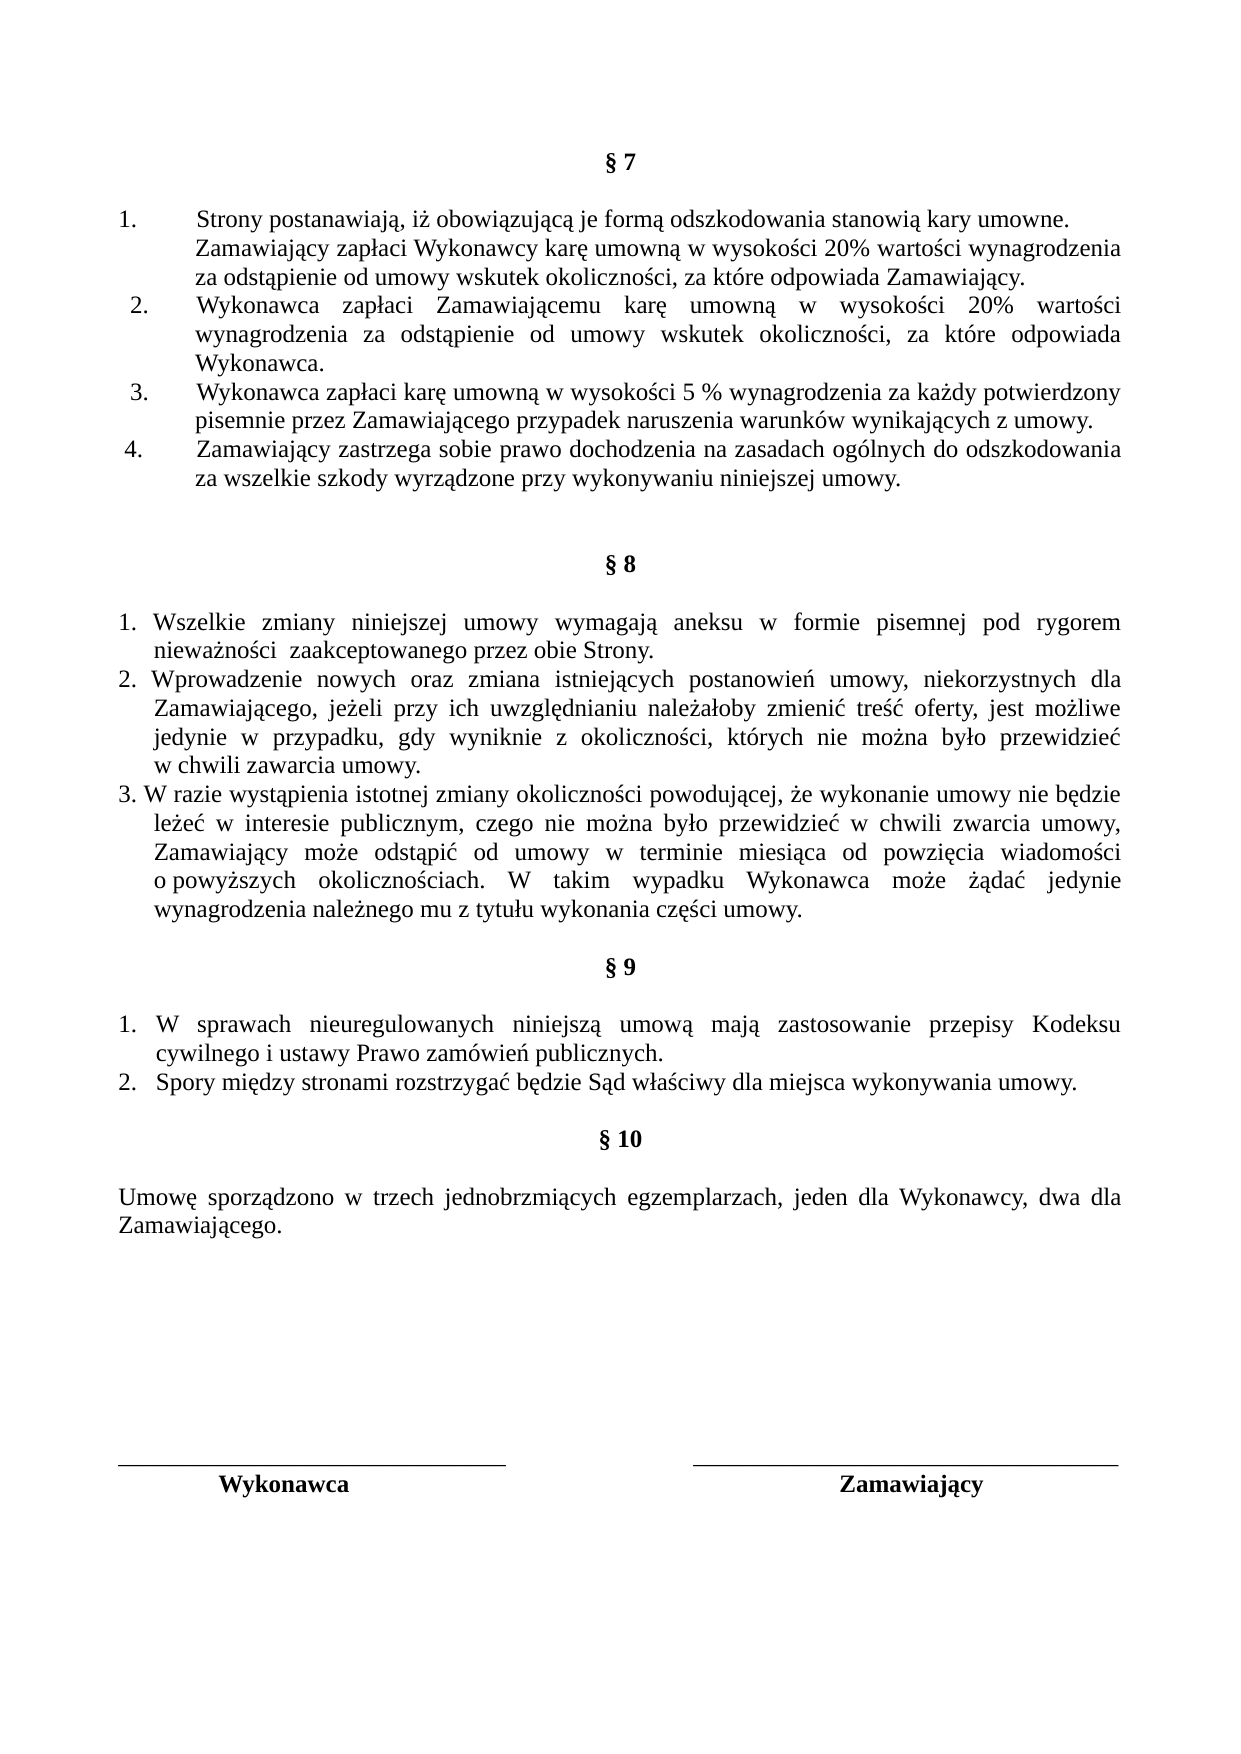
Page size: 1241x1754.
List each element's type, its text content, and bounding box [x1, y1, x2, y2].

text § 7 [118, 147, 1122, 176]
list Wykonawca zapłaci Zamawiającemu karę umowną w wysokości 20% wartości wynagrodzenia za odstąpienie od umowy wskutek okoliczności, za które odpowiada Wykonawca. [130, 291, 1122, 377]
text Umowę sporządzono w trzech jednobrzmiących egzemplarzach, jeden dla Wykonawcy, dwa dla Zamawiającego. [118, 1182, 1122, 1239]
text § 9 [118, 952, 1122, 981]
text 3. W razie wystąpienia istotnej zmiany okoliczności powodującej, że wykonanie umowy nie będzie leżeć w interesie publicznym, czego nie można było przewidzieć w chwili zwarcia umowy, Zamawiający może odstąpić od umowy w terminie miesiąca od powzięcia wiadomości o powyższych okolicznościach. W takim wypadku Wykonawca może żądać jedynie wynagrodzenia należnego mu z tytułu wykonania części umowy. [118, 779, 1122, 923]
list Zamawiający zapłaci Wykonawcy karę umowną w wysokości 20% wartości wynagrodzenia za odstąpienie od umowy wskutek okoliczności, za które odpowiada Zamawiający. [130, 233, 1122, 291]
text 2. Wprowadzenie nowych oraz zmiana istniejących postanowień umowy, niekorzystnych dla Zamawiającego, jeżeli przy ich uwzględnianiu należałoby zmienić treść oferty, jest możliwe jedynie w przypadku, gdy wyniknie z okoliczności, których nie można było przewidzieć w chwili zawarcia umowy. [118, 664, 1122, 779]
list Wykonawca zapłaci karę umowną w wysokości 5 % wynagrodzenia za każdy potwierdzony pisemnie przez Zamawiającego przypadek naruszenia warunków wynikających z umowy. [130, 377, 1122, 434]
text § 10 [118, 1124, 1122, 1153]
text § 8 [118, 549, 1122, 578]
list W sprawach nieuregulowanych niniejszą umową mają zastosowanie przepisy Kodeksu cywilnego i ustawy Prawo zamówień publicznych. [118, 1009, 1122, 1067]
list Spory między stronami rozstrzygać będzie Sąd właściwy dla miejsca wykonywania umowy. [118, 1067, 1122, 1096]
list Strony postanawiają, iż obowiązującą je formą odszkodowania stanowią kary umowne. [118, 204, 1122, 233]
text 1. Wszelkie zmiany niniejszej umowy wymagają aneksu w formie pisemnej pod rygorem nieważności zaakceptowanego przez obie Strony. [118, 607, 1122, 664]
text Wykonawca Zamawiający [118, 1469, 1122, 1498]
text _______________________________ __________________________________ [118, 1441, 1122, 1469]
list Zamawiający zastrzega sobie prawo dochodzenia na zasadach ogólnych do odszkodowania za wszelkie szkody wyrządzone przy wykonywaniu niniejszej umowy. [124, 434, 1122, 492]
